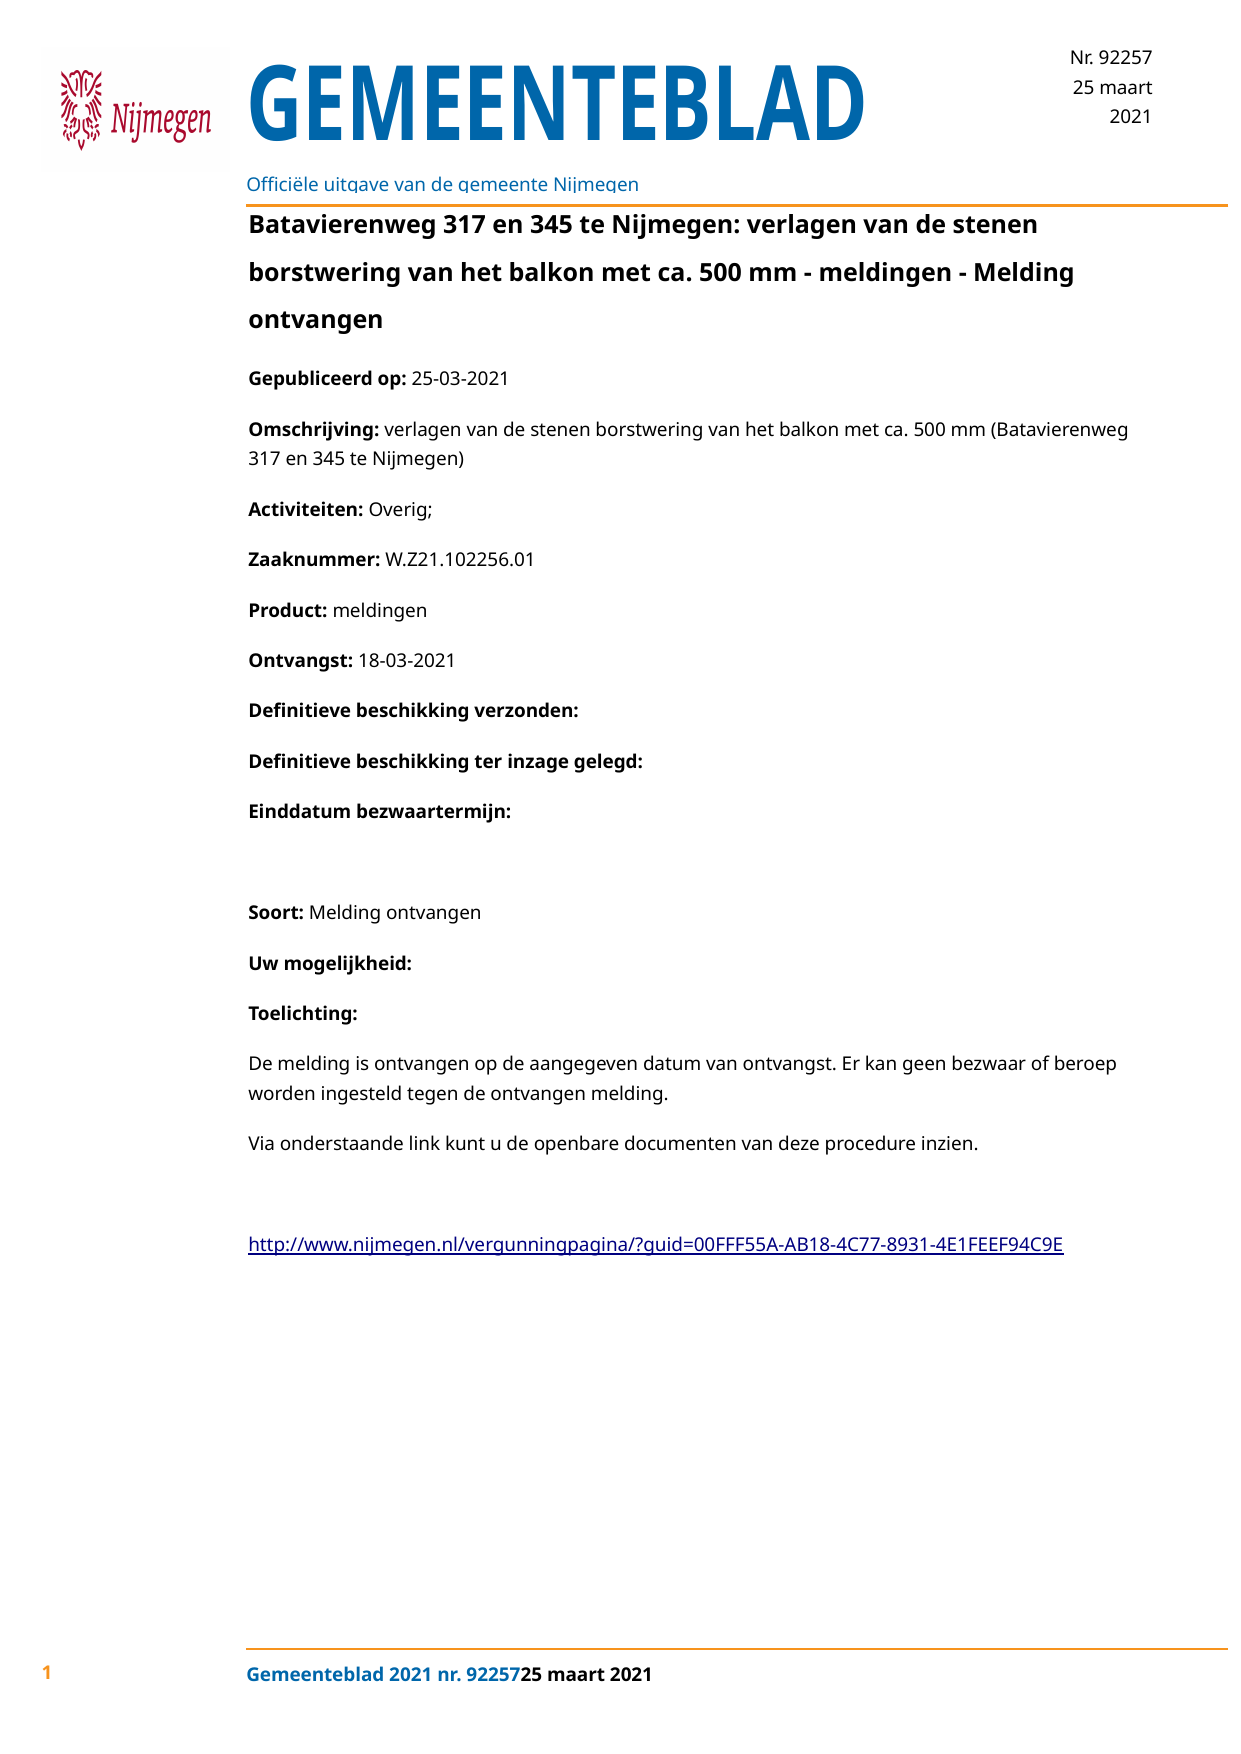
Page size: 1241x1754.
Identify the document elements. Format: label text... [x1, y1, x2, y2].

text http://www.nijmegen.nl/vergunningpagina/?guid=00FFF55A-AB18-4C77-8931-4E1FEEF94C9E [248, 1231, 1152, 1257]
text Omschrijving: verlagen van de stenen borstwering van het balkon met ca. 500 mm (Batavierenweg 317 en 345 te Nijmegen) [248, 416, 1152, 471]
text Ontvangst: 18-03-2021 [248, 647, 1152, 673]
text Product: meldingen [248, 597, 1152, 622]
picture [41, 47, 231, 172]
text Activiteiten: Overig; [248, 496, 1152, 522]
text Soort: Melding ontvangen [248, 899, 1152, 925]
text Zaaknummer: W.Z21.102256.01 [248, 546, 1152, 572]
text Batavierenweg 317 en 345 te Nijmegen: verlagen van de stenen borstwering van het balkon met ca. 500 mm - meldingen - Melding ontvangen [248, 207, 1152, 336]
text Definitieve beschikking ter inzage gelegd: [248, 748, 1152, 774]
text De melding is ontvangen op de aangegeven datum van ontvangst. Er kan geen bezwaar of beroep worden ingesteld tegen de ontvangen melding. [248, 1051, 1152, 1106]
text Toelichting: [248, 1000, 1152, 1026]
text Gepubliceerd op: 25-03-2021 [248, 366, 1152, 391]
text Einddatum bezwaartermijn: [248, 798, 1152, 824]
text Uw mogelijkheid: [248, 950, 1152, 975]
text Via onderstaande link kunt u de openbare documenten van deze procedure inzien. [248, 1131, 1152, 1156]
text Definitieve beschikking verzonden: [248, 698, 1152, 723]
